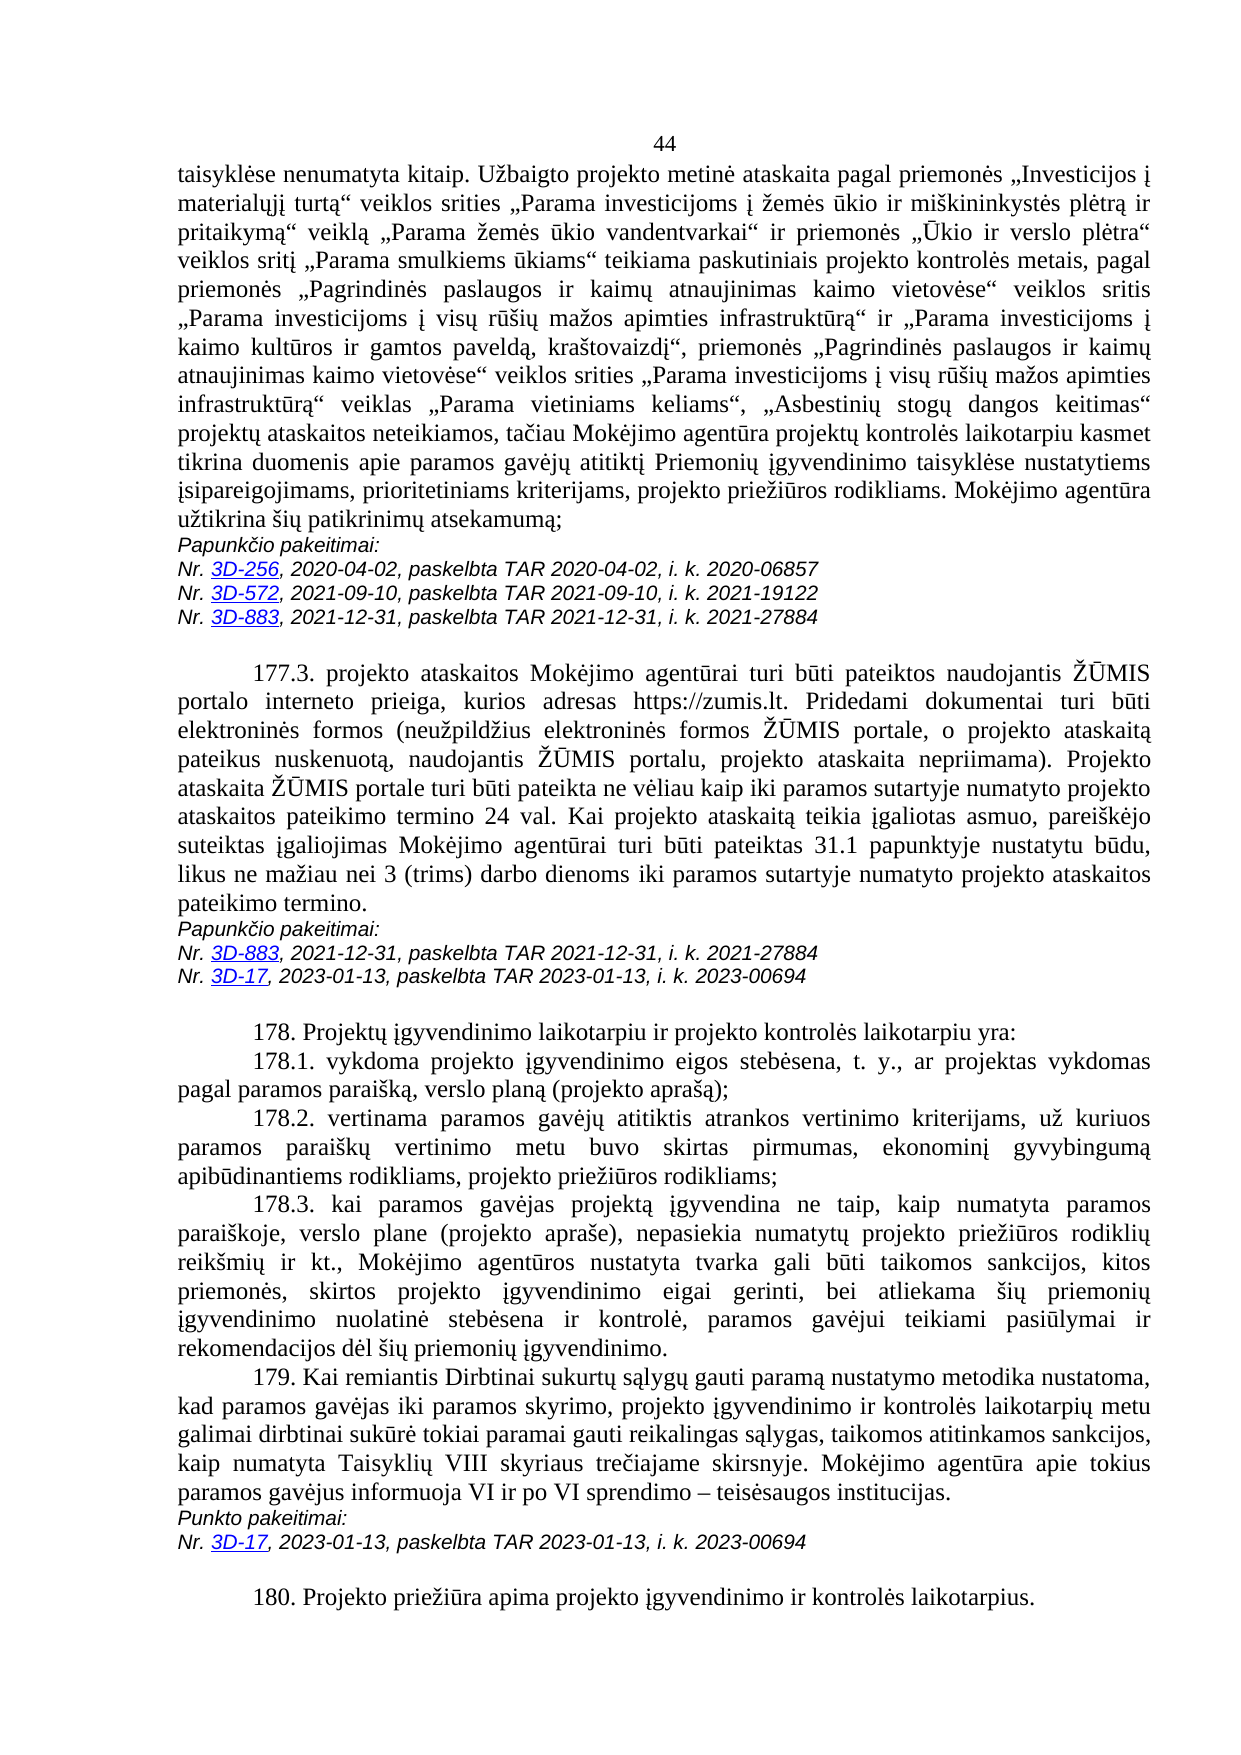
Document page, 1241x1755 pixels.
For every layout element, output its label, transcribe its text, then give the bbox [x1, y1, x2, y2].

text 178.3. kai paramos gavėjas projektą įgyvendina ne taip, kaip numatyta paramos paraiškoje, verslo plane (projekto apraše), nepasiekia numatytų projekto priežiūros rodiklių reikšmių ir kt., Mokėjimo agentūros nustatyta tvarka gali būti taikomos sankcijos, kitos priemonės, skirtos projekto įgyvendinimo eigai gerinti, bei atliekama šių priemonių įgyvendinimo nuolatinė stebėsena ir kontrolė, paramos gavėjui teikiami pasiūlymai ir rekomendacijos dėl šių priemonių įgyvendinimo. [177, 1189, 1152, 1362]
text Nr. 3D-572, 2021-09-10, paskelbta TAR 2021-09-10, i. k. 2021-19122 [177, 581, 1152, 605]
text Papunkčio pakeitimai: [177, 916, 1152, 940]
text 177.3. projekto ataskaitos Mokėjimo agentūrai turi būti pateiktos naudojantis ŽŪMIS portalo interneto prieiga, kurios adresas https://zumis.lt. Pridedami dokumentai turi būti elektroninės formos (neužpildžius elektroninės formos ŽŪMIS portale, o projekto ataskaitą pateikus nuskenuotą, naudojantis ŽŪMIS portalu, projekto ataskaita nepriimama). Projekto ataskaita ŽŪMIS portale turi būti pateikta ne vėliau kaip iki paramos sutartyje numatyto projekto ataskaitos pateikimo termino 24 val. Kai projekto ataskaitą teikia įgaliotas asmuo, pareiškėjo suteiktas įgaliojimas Mokėjimo agentūrai turi būti pateiktas 31.1 papunktyje nustatytu būdu, likus ne mažiau nei 3 (trims) darbo dienoms iki paramos sutartyje numatyto projekto ataskaitos pateikimo termino. [177, 658, 1152, 916]
text Papunkčio pakeitimai: [177, 533, 1152, 557]
text 178.2. vertinama paramos gavėjų atitiktis atrankos vertinimo kriterijams, už kuriuos paramos paraiškų vertinimo metu buvo skirtas pirmumas, ekonominį gyvybingumą apibūdinantiems rodikliams, projekto priežiūros rodikliams; [177, 1103, 1152, 1189]
text Nr. 3D-17, 2023-01-13, paskelbta TAR 2023-01-13, i. k. 2023-00694 [177, 964, 1152, 988]
text 179. Kai remiantis Dirbtinai sukurtų sąlygų gauti paramą nustatymo metodika nustatoma, kad paramos gavėjas iki paramos skyrimo, projekto įgyvendinimo ir kontrolės laikotarpių metu galimai dirbtinai sukūrė tokiai paramai gauti reikalingas sąlygas, taikomos atitinkamos sankcijos, kaip numatyta Taisyklių VIII skyriaus trečiajame skirsnyje. Mokėjimo agentūra apie tokius paramos gavėjus informuoja VI ir po VI sprendimo – teisėsaugos institucijas. [177, 1362, 1152, 1506]
text Punkto pakeitimai: [177, 1506, 1152, 1530]
text 178.1. vykdoma projekto įgyvendinimo eigos stebėsena, t. y., ar projektas vykdomas pagal paramos paraišką, verslo planą (projekto aprašą); [177, 1046, 1152, 1103]
text taisyklėse nenumatyta kitaip. Užbaigto projekto metinė ataskaita pagal priemonės „Investicijos į materialųjį turtą“ veiklos srities „Parama investicijoms į žemės ūkio ir miškininkystės plėtrą ir pritaikymą“ veiklą „Parama žemės ūkio vandentvarkai“ ir priemonės „Ūkio ir verslo plėtra“ veiklos sritį „Parama smulkiems ūkiams“ teikiama paskutiniais projekto kontrolės metais, pagal priemonės „Pagrindinės paslaugos ir kaimų atnaujinimas kaimo vietovėse“ veiklos sritis „Parama investicijoms į visų rūšių mažos apimties infrastruktūrą“ ir „Parama investicijoms į kaimo kultūros ir gamtos paveldą, kraštovaizdį“, priemonės „Pagrindinės paslaugos ir kaimų atnaujinimas kaimo vietovėse“ veiklos srities „Parama investicijoms į visų rūšių mažos apimties infrastruktūrą“ veiklas „Parama vietiniams keliams“, „Asbestinių stogų dangos keitimas“ projektų ataskaitos neteikiamos, tačiau Mokėjimo agentūra projektų kontrolės laikotarpiu kasmet tikrina duomenis apie paramos gavėjų atitiktį Priemonių įgyvendinimo taisyklėse nustatytiems įsipareigojimams, prioritetiniams kriterijams, projekto priežiūros rodikliams. Mokėjimo agentūra užtikrina šių patikrinimų atsekamumą; [177, 159, 1152, 533]
text Nr. 3D-256, 2020-04-02, paskelbta TAR 2020-04-02, i. k. 2020-06857 [177, 557, 1152, 581]
text 180. Projekto priežiūra apima projekto įgyvendinimo ir kontrolės laikotarpius. [177, 1582, 1152, 1611]
text Nr. 3D-17, 2023-01-13, paskelbta TAR 2023-01-13, i. k. 2023-00694 [177, 1530, 1152, 1554]
text 178. Projektų įgyvendinimo laikotarpiu ir projekto kontrolės laikotarpiu yra: [177, 1017, 1152, 1046]
text Nr. 3D-883, 2021-12-31, paskelbta TAR 2021-12-31, i. k. 2021-27884 [177, 605, 1152, 629]
text Nr. 3D-883, 2021-12-31, paskelbta TAR 2021-12-31, i. k. 2021-27884 [177, 940, 1152, 964]
